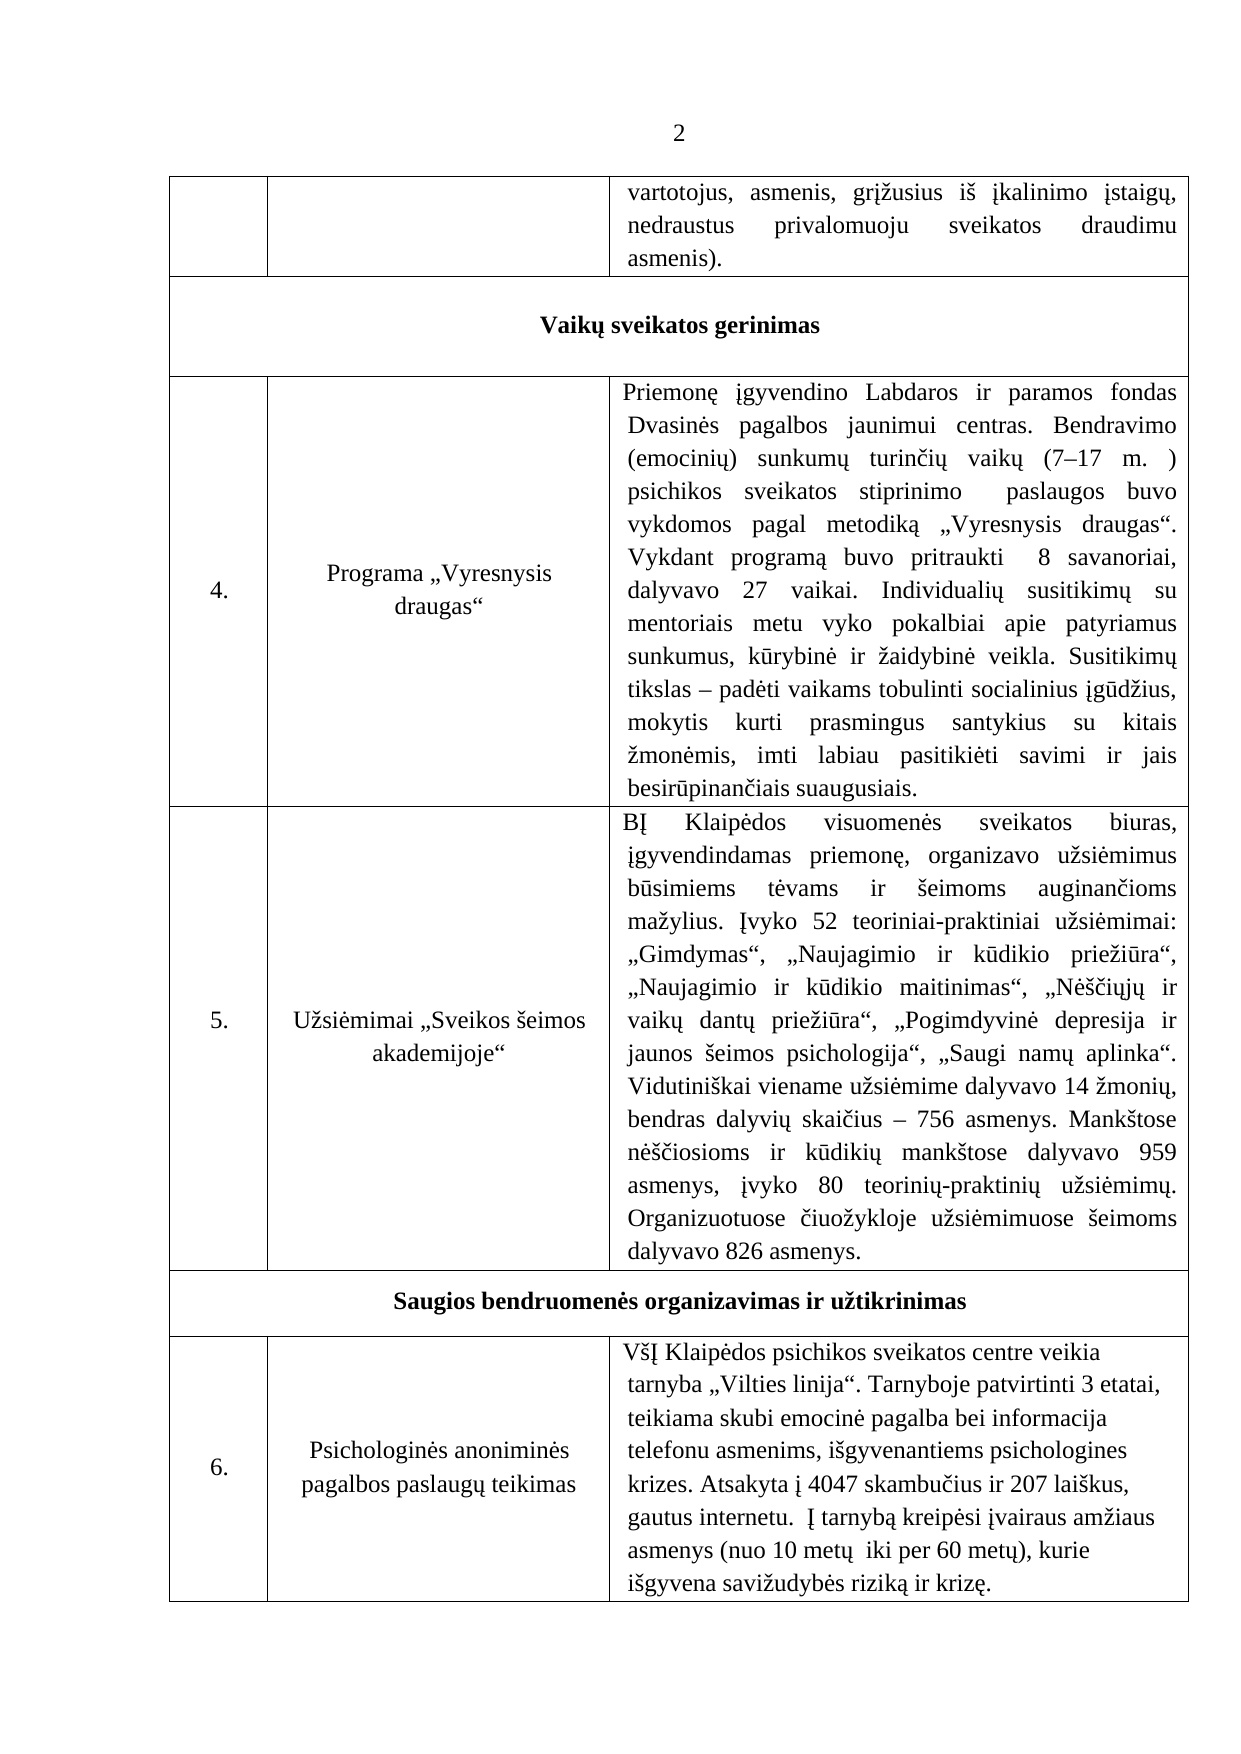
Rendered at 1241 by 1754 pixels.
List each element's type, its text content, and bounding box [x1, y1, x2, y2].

table_cell [170, 177, 267, 276]
table_cell 6. [170, 1337, 267, 1601]
table_cell VšĮ Klaipėdos psichikos sveikatos centre veikia tarnyba „Vilties linija“. Tarnyboje patvirtinti 3 etatai, teikiama skubi emocinė pagalba bei informacija telefonu asmenims, išgyvenantiems psichologines krizes. Atsakyta į 4047 skambučius ir 207 laiškus, gautus internetu. Į tarnybą kreipėsi įvairaus amžiaus asmenys (nuo 10 metų iki per 60 metų), kurie išgyvena savižudybės riziką ir krizę. [610, 1337, 1188, 1601]
table_cell Vaikų sveikatos gerinimas [170, 277, 1188, 376]
table_cell 5. [170, 807, 267, 1269]
table_cell Psichologinės anoniminės pagalbos paslaugų teikimas [268, 1337, 609, 1601]
table_cell Užsiėmimai „Sveikos šeimos akademijoje“ [268, 807, 609, 1269]
table_cell BĮ Klaipėdos visuomenės sveikatos biuras, įgyvendindamas priemonę, organizavo užsiėmimus būsimiems tėvams ir šeimoms auginančioms mažylius. Įvyko 52 teoriniai-praktiniai užsiėmimai: „Gimdymas“, „Naujagimio ir kūdikio priežiūra“, „Naujagimio ir kūdikio maitinimas“, „Nėščiųjų ir vaikų dantų priežiūra“, „Pogimdyvinė depresija ir jaunos šeimos psichologija“, „Saugi namų aplinka“. Vidutiniškai viename užsiėmime dalyvavo 14 žmonių, bendras dalyvių skaičius – 756 asmenys. Mankštose nėščiosioms ir kūdikių mankštose dalyvavo 959 asmenys, įvyko 80 teorinių-praktinių užsiėmimų. Organizuotuose čiuožykloje užsiėmimuose šeimoms dalyvavo 826 asmenys. [610, 807, 1188, 1269]
table_cell Saugios bendruomenės organizavimas ir užtikrinimas [170, 1271, 1188, 1336]
table_cell [268, 177, 609, 276]
table_cell Programa „Vyresnysis draugas“ [268, 377, 609, 806]
table_cell Priemonę įgyvendino Labdaros ir paramos fondas Dvasinės pagalbos jaunimui centras. Bendravimo (emocinių) sunkumų turinčių vaikų (7–17 m. ) psichikos sveikatos stiprinimo paslaugos buvo vykdomos pagal metodiką „Vyresnysis draugas“. Vykdant programą buvo pritraukti 8 savanoriai, dalyvavo 27 vaikai. Individualių susitikimų su mentoriais metu vyko pokalbiai apie patyriamus sunkumus, kūrybinė ir žaidybinė veikla. Susitikimų tikslas – padėti vaikams tobulinti socialinius įgūdžius, mokytis kurti prasmingus santykius su kitais žmonėmis, imti labiau pasitikiėti savimi ir jais besirūpinančiais suaugusiais. [610, 377, 1188, 806]
table_cell 4. [170, 377, 267, 806]
table_cell VšĮ Klaipėdos miesto poliklinika, 2019 m. vykdydama tuberkuliozės prevencijos programą, atliko MANTU testą 183 vaikams, rentgenografiškai patikrino 257 suaugusius (nakvynės namų gyventojus, narkotikų vartotojus, asmenis, grįžusius iš įkalinimo įstaigų, nedraustus privalomuoju sveikatos draudimu asmenis). [610, 177, 1188, 276]
